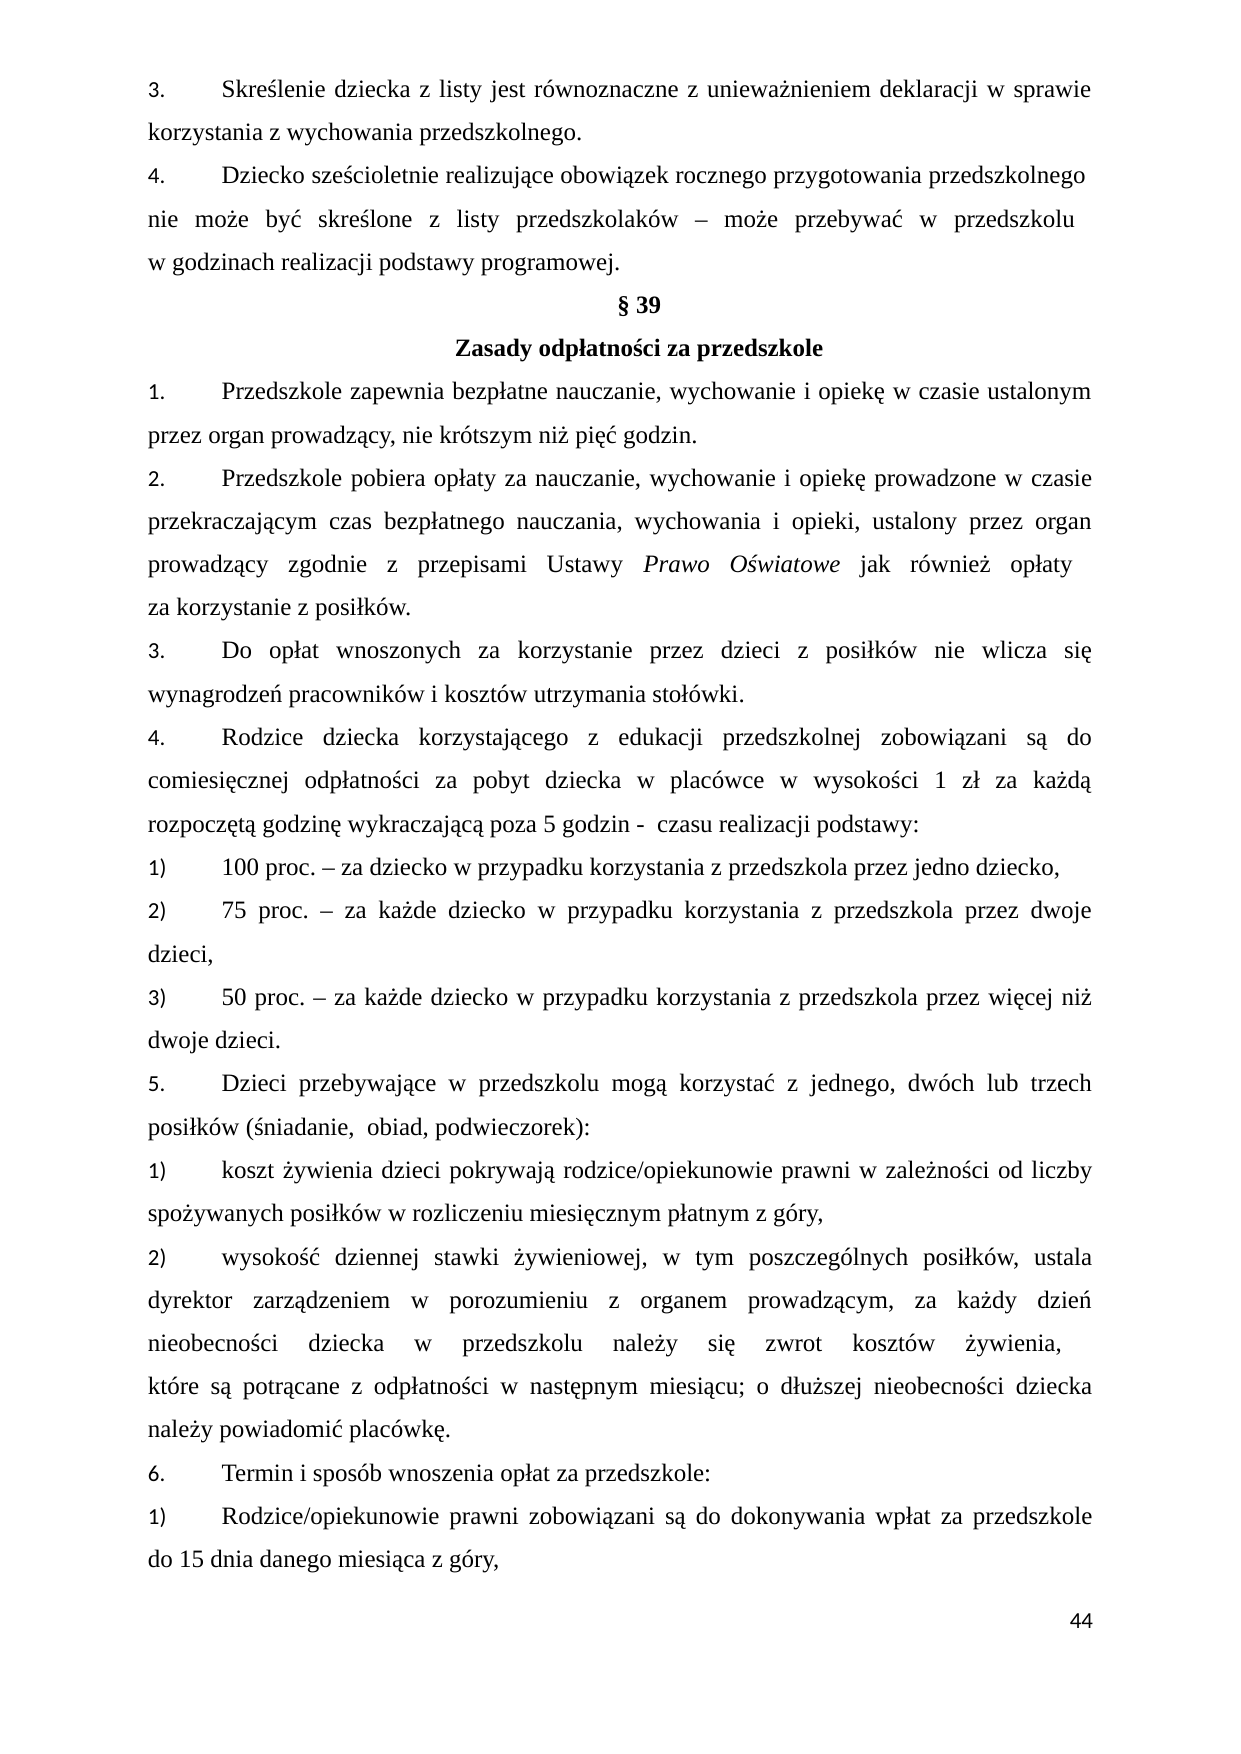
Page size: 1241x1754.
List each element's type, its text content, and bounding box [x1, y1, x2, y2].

list 75 proc. – za każde dziecko w przypadku korzystania z przedszkola przez dwoje dzieci, [148, 895, 1093, 968]
list Przedszkole pobiera opłaty za nauczanie, wychowanie i opiekę prowadzone w czasie przekraczającym czas bezpłatnego nauczania, wychowania i opieki, ustalony przez organ prowadzący zgodnie z przepisami Ustawy Prawo Oświatowe jak również opłaty za korzystanie z posiłków. [148, 463, 1093, 621]
list Skreślenie dziecka z listy jest równoznaczne z unieważnieniem deklaracji w sprawie korzystania z wychowania przedszkolnego. [148, 74, 1093, 146]
list Rodzice/opiekunowie prawni zobowiązani są do dokonywania wpłat za przedszkole do 15 dnia danego miesiąca z góry, [148, 1501, 1093, 1573]
list § 39 [185, 290, 1093, 319]
list Termin i sposób wnoszenia opłat za przedszkole: [148, 1458, 1093, 1487]
list Dzieci przebywające w przedszkolu mogą korzystać z jednego, dwóch lub trzech posiłków (śniadanie, obiad, podwieczorek): [148, 1068, 1093, 1141]
list Rodzice dziecka korzystającego z edukacji przedszkolnej zobowiązani są do comiesięcznej odpłatności za pobyt dziecka w placówce w wysokości 1 zł za każdą rozpoczętą godzinę wykraczającą poza 5 godzin - czasu realizacji podstawy: [148, 722, 1093, 837]
list 50 proc. – za każde dziecko w przypadku korzystania z przedszkola przez więcej niż dwoje dzieci. [148, 982, 1093, 1054]
list Dziecko sześcioletnie realizujące obowiązek rocznego przygotowania przedszkolnego nie może być skreślone z listy przedszkolaków – może przebywać w przedszkolu w godzinach realizacji podstawy programowej. [148, 160, 1093, 276]
list wysokość dziennej stawki żywieniowej, w tym poszczególnych posiłków, ustala dyrektor zarządzeniem w porozumieniu z organem prowadzącym, za każdy dzień nieobecności dziecka w przedszkolu należy się zwrot kosztów żywienia, które są potrącane z odpłatności w następnym miesiącu; o dłuższej nieobecności dziecka należy powiadomić placówkę. [148, 1242, 1093, 1443]
list Do opłat wnoszonych za korzystanie przez dzieci z posiłków nie wlicza się wynagrodzeń pracowników i kosztów utrzymania stołówki. [148, 636, 1093, 708]
list koszt żywienia dzieci pokrywają rodzice/opiekunowie prawni w zależności od liczby spożywanych posiłków w rozliczeniu miesięcznym płatnym z góry, [148, 1155, 1093, 1227]
list Zasady odpłatności za przedszkole [185, 333, 1093, 362]
list Przedszkole zapewnia bezpłatne nauczanie, wychowanie i opiekę w czasie ustalonym przez organ prowadzący, nie krótszym niż pięć godzin. [148, 376, 1093, 448]
list 100 proc. – za dziecko w przypadku korzystania z przedszkola przez jedno dziecko, [148, 852, 1093, 881]
